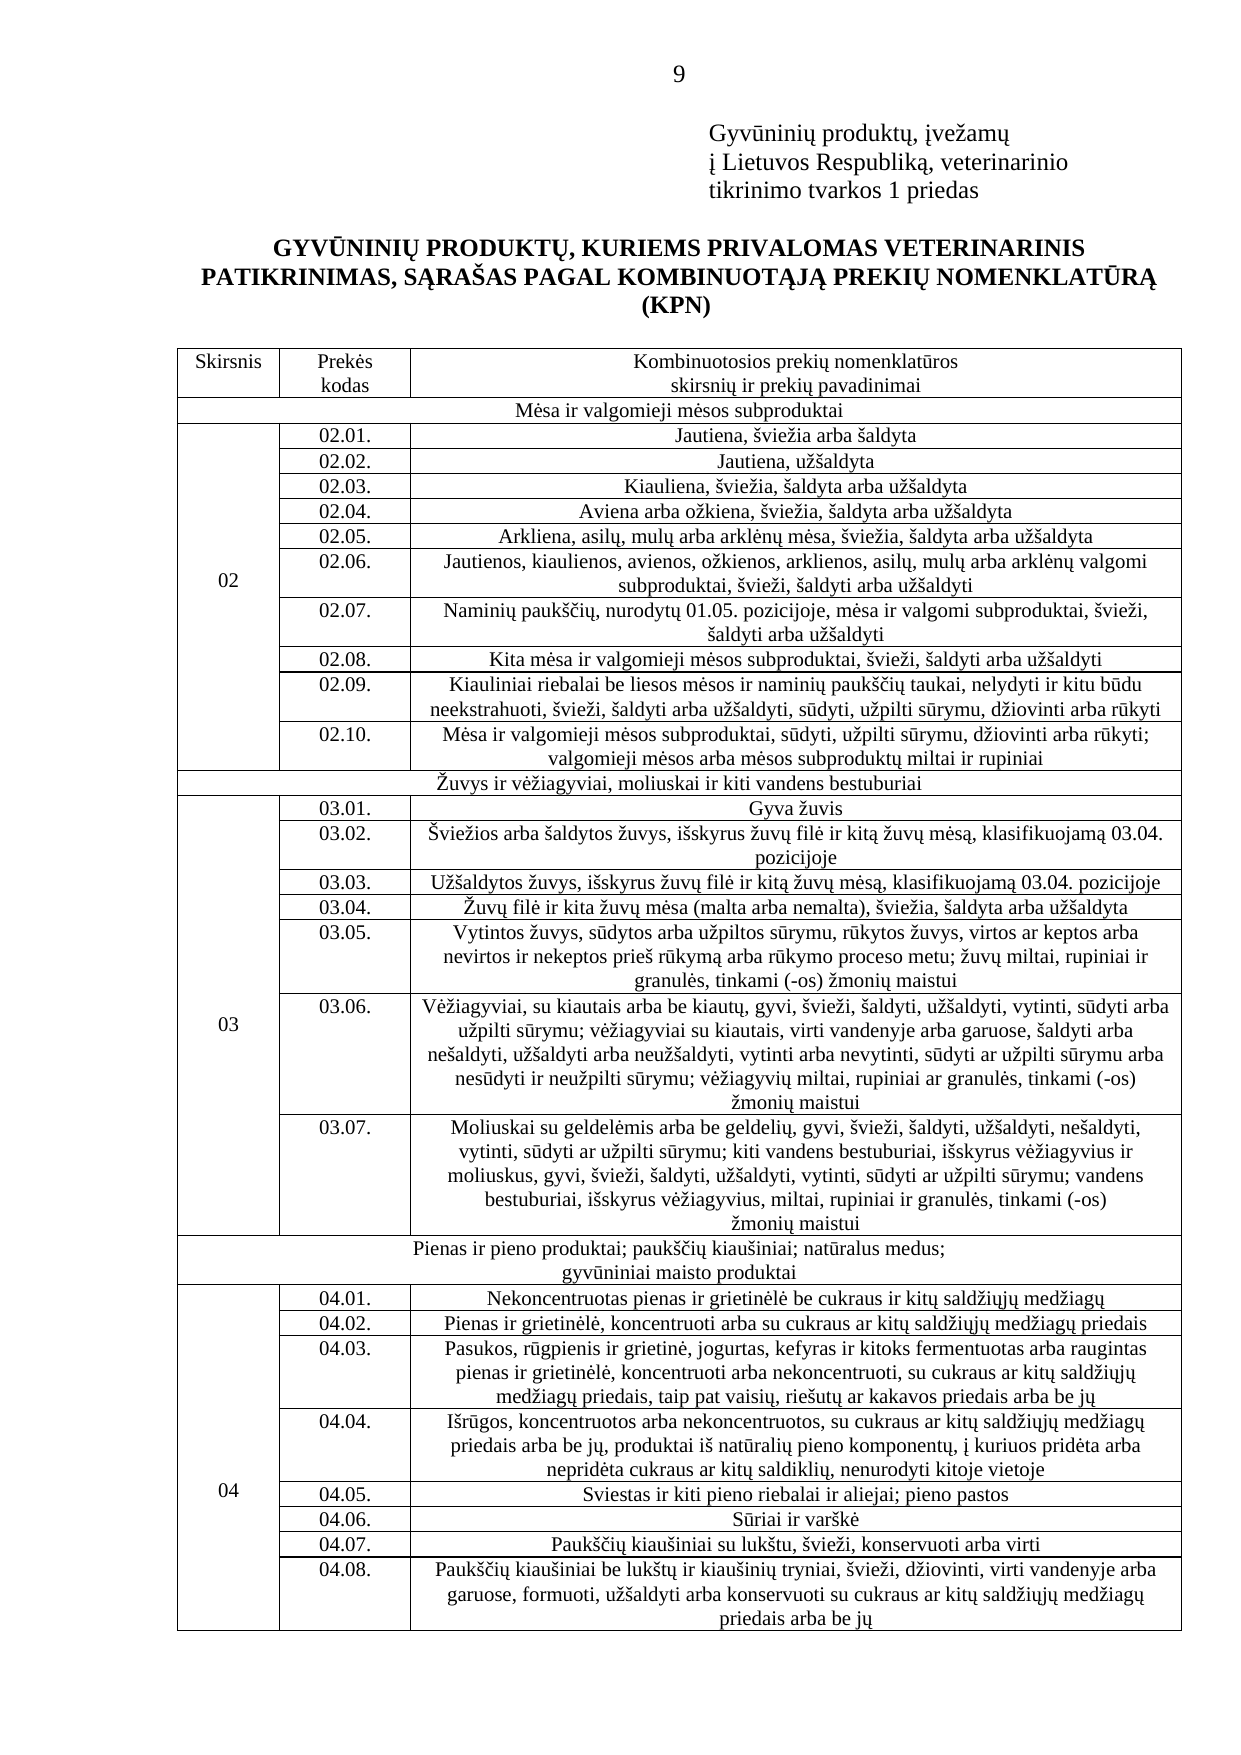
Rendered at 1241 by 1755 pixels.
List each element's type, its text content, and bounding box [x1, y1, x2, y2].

table_cell 03 [178, 796, 279, 1235]
table_cell 03.06. [280, 994, 410, 1114]
table_cell 02.08. [280, 647, 410, 671]
table_cell 03.03. [280, 870, 410, 894]
table_cell Sviestas ir kiti pieno riebalai ir aliejai; pieno pastos [411, 1482, 1181, 1506]
table_cell 02.03. [280, 474, 410, 498]
table_cell 04.01. [280, 1285, 410, 1309]
table_cell Pasukos, rūgpienis ir grietinė, jogurtas, kefyras ir kitoks fermentuotas arba raugintas pienas ir grietinėlė, koncentruoti arba nekoncentruoti, su cukraus ar kitų saldžiųjų medžiagų priedais, taip pat vaisių, riešutų ar kakavos priedais arba be jų [411, 1336, 1181, 1408]
table_cell 02.06. [280, 549, 410, 597]
table_cell Paukščių kiaušiniai su lukštu, švieži, konservuoti arba virti [411, 1532, 1181, 1556]
table_cell Gyva žuvis [411, 796, 1181, 820]
table_cell 02.01. [280, 424, 410, 447]
table_cell 02 [178, 424, 279, 770]
table_cell 03.01. [280, 796, 410, 820]
table_cell Nekoncentruotas pienas ir grietinėlė be cukraus ir kitų saldžiųjų medžiagų [411, 1285, 1181, 1309]
table_cell 03.05. [280, 920, 410, 992]
table_cell Žuvys ir vėžiagyviai, moliuskai ir kiti vandens bestuburiai [178, 771, 1181, 795]
table_header Kombinuotosios prekių nomenklatūros skirsnių ir prekių pavadinimai [411, 349, 1181, 397]
table_cell 02.10. [280, 722, 410, 770]
table_cell Jautiena, šviežia arba šaldyta [411, 424, 1181, 447]
table_cell Vėžiagyviai, su kiautais arba be kiautų, gyvi, švieži, šaldyti, užšaldyti, vytinti, sūdyti arba užpilti sūrymu; vėžiagyviai su kiautais, virti vandenyje arba garuose, šaldyti arba nešaldyti, užšaldyti arba neužšaldyti, vytinti arba nevytinti, sūdyti ar užpilti sūrymu arba nesūdyti ir neužpilti sūrymu; vėžiagyvių miltai, rupiniai ar granulės, tinkami (-os) žmonių maistui [411, 994, 1181, 1114]
table_cell Mėsa ir valgomieji mėsos subproduktai [178, 398, 1181, 422]
text į Lietuvos Respubliką, veterinarinio [709, 147, 1181, 176]
text Gyvūninių produktų, įvežamų [709, 118, 1240, 147]
table_cell Paukščių kiaušiniai be lukštų ir kiaušinių tryniai, švieži, džiovinti, virti vandenyje arba garuose, formuoti, užšaldyti arba konservuoti su cukraus ar kitų saldžiųjų medžiagų priedais arba be jų [411, 1558, 1181, 1629]
table_header Skirsnis [178, 349, 279, 397]
table_cell 04.05. [280, 1482, 410, 1506]
table_cell Kiauliniai riebalai be liesos mėsos ir naminių paukščių taukai, nelydyti ir kitu būdu neekstrahuoti, švieži, šaldyti arba užšaldyti, sūdyti, užpilti sūrymu, džiovinti arba rūkyti [411, 673, 1181, 721]
table_cell 03.02. [280, 821, 410, 869]
table_cell Jautienos, kiaulienos, avienos, ožkienos, arklienos, asilų, mulų arba arklėnų valgomi subproduktai, švieži, šaldyti arba užšaldyti [411, 549, 1181, 597]
table_cell 04.08. [280, 1558, 410, 1629]
table_cell Mėsa ir valgomieji mėsos subproduktai, sūdyti, užpilti sūrymu, džiovinti arba rūkyti; valgomieji mėsos arba mėsos subproduktų miltai ir rupiniai [411, 722, 1181, 770]
table_cell 04.02. [280, 1311, 410, 1334]
table_cell 04.06. [280, 1507, 410, 1531]
table_cell Vytintos žuvys, sūdytos arba užpiltos sūrymu, rūkytos žuvys, virtos ar keptos arba nevirtos ir nekeptos prieš rūkymą arba rūkymo proceso metu; žuvų miltai, rupiniai ir granulės, tinkami (-os) žmonių maistui [411, 920, 1181, 992]
table_header Prekės kodas [280, 349, 410, 397]
table_cell Aviena arba ožkiena, šviežia, šaldyta arba užšaldyta [411, 499, 1181, 523]
table_cell 03.04. [280, 895, 410, 919]
table_cell Šviežios arba šaldytos žuvys, išskyrus žuvų filė ir kitą žuvų mėsą, klasifikuojamą 03.04. pozicijoje [411, 821, 1181, 869]
table_cell Pienas ir grietinėlė, koncentruoti arba su cukraus ar kitų saldžiųjų medžiagų priedais [411, 1311, 1181, 1334]
table_cell Moliuskai su geldelėmis arba be geldelių, gyvi, švieži, šaldyti, užšaldyti, nešaldyti, vytinti, sūdyti ar užpilti sūrymu; kiti vandens bestuburiai, išskyrus vėžiagyvius ir moliuskus, gyvi, švieži, šaldyti, užšaldyti, vytinti, sūdyti ar užpilti sūrymu; vandens bestuburiai, išskyrus vėžiagyvius, miltai, rupiniai ir granulės, tinkami (-os) žmonių maistui [411, 1115, 1181, 1235]
table_cell 03.07. [280, 1115, 410, 1235]
text GYVŪNINIŲ PRODUKTŲ, KURIEMS PRIVALOMAS VETERINARINIS PATIKRINIMAS, SĄRAŠAS PAGAL KOMBINUOTĄJĄ PREKIŲ NOMENKLATŪRĄ (KPN) [177, 233, 1181, 319]
table_cell 02.04. [280, 499, 410, 523]
table_cell Pienas ir pieno produktai; paukščių kiaušiniai; natūralus medus; gyvūniniai maisto produktai [178, 1236, 1181, 1284]
table_cell 02.05. [280, 524, 410, 548]
table_cell Sūriai ir varškė [411, 1507, 1181, 1531]
table_cell Kita mėsa ir valgomieji mėsos subproduktai, švieži, šaldyti arba užšaldyti [411, 647, 1181, 671]
table_cell 04 [178, 1285, 279, 1629]
text tikrinimo tvarkos 1 priedas [709, 176, 1181, 204]
table_cell 02.07. [280, 598, 410, 646]
table_cell 04.04. [280, 1409, 410, 1481]
table_cell 02.02. [280, 449, 410, 473]
table_cell 04.07. [280, 1532, 410, 1556]
table_cell 04.03. [280, 1336, 410, 1408]
table_cell Išrūgos, koncentruotos arba nekoncentruotos, su cukraus ar kitų saldžiųjų medžiagų priedais arba be jų, produktai iš natūralių pieno komponentų, į kuriuos pridėta arba nepridėta cukraus ar kitų saldiklių, nenurodyti kitoje vietoje [411, 1409, 1181, 1481]
table_cell 02.09. [280, 673, 410, 721]
table_cell Jautiena, užšaldyta [411, 449, 1181, 473]
table_cell Naminių paukščių, nurodytų 01.05. pozicijoje, mėsa ir valgomi subproduktai, švieži, šaldyti arba užšaldyti [411, 598, 1181, 646]
table_cell Žuvų filė ir kita žuvų mėsa (malta arba nemalta), šviežia, šaldyta arba užšaldyta [411, 895, 1181, 919]
table_cell Arkliena, asilų, mulų arba arklėnų mėsa, šviežia, šaldyta arba užšaldyta [411, 524, 1181, 548]
table_cell Kiauliena, šviežia, šaldyta arba užšaldyta [411, 474, 1181, 498]
table_cell Užšaldytos žuvys, išskyrus žuvų filė ir kitą žuvų mėsą, klasifikuojamą 03.04. pozicijoje [411, 870, 1181, 894]
